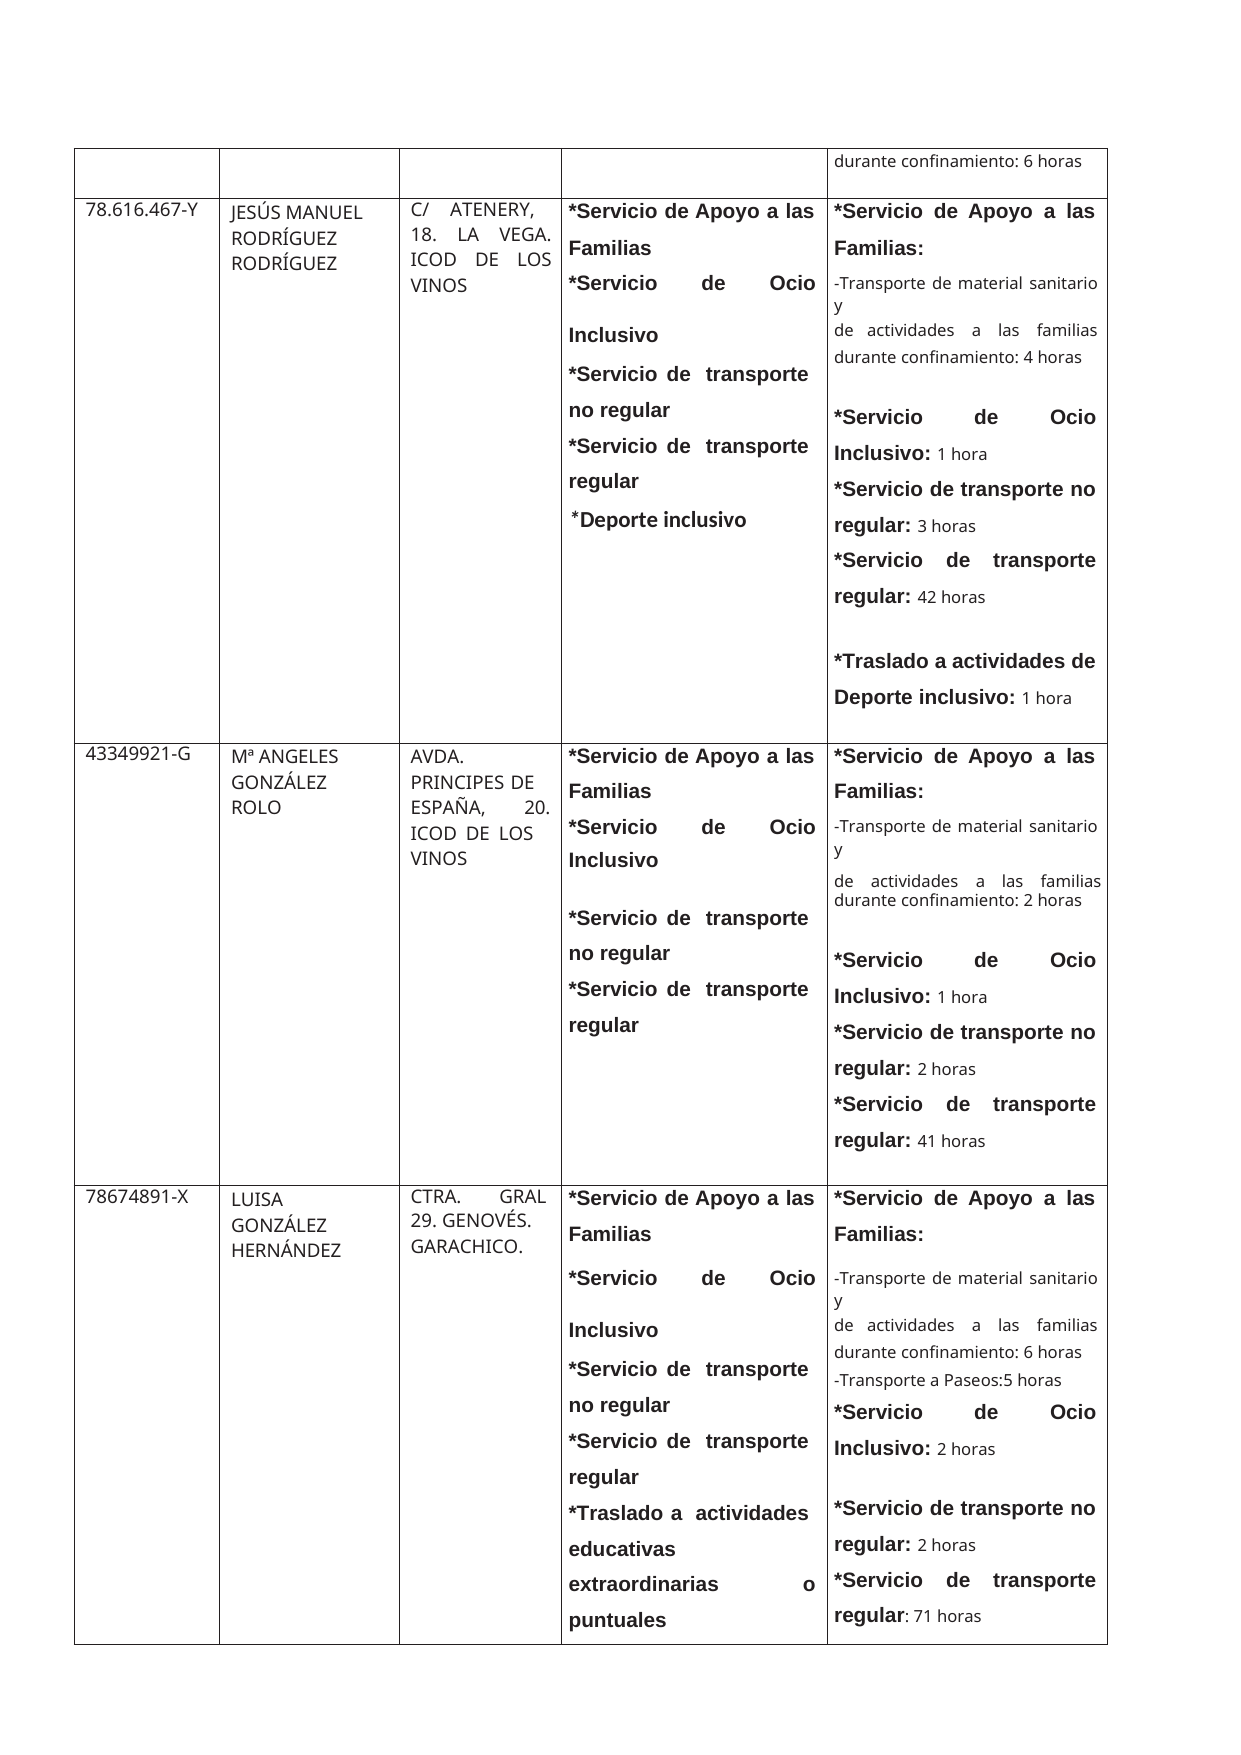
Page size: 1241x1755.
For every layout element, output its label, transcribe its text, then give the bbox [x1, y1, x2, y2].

table_cell *Servicio de transporte [562, 1427, 827, 1463]
table_cell [562, 1086, 827, 1122]
table_cell [400, 1564, 561, 1600]
table_cell [400, 505, 561, 543]
table_cell AVDA. PRINCIPES DE ESPAÑA, 20. ICOD DE LOS VINOS [400, 744, 561, 892]
table_cell [562, 1050, 827, 1086]
table_cell regular: 42 horas [828, 579, 1107, 629]
table_cell [400, 1263, 561, 1312]
table_header [400, 149, 561, 198]
table_cell [220, 1344, 399, 1392]
table_cell [400, 468, 561, 505]
table_cell [220, 1050, 399, 1086]
table_cell puntuales [562, 1600, 827, 1644]
table_cell *Servicio de transporte [562, 975, 827, 1011]
table_cell regular [562, 1463, 827, 1492]
table_cell [75, 975, 219, 1011]
table_cell [220, 1011, 399, 1050]
table_cell *Servicio de Ocio [828, 1392, 1107, 1427]
table_cell LUISA GONZÁLEZ HERNÁNDEZ [220, 1186, 399, 1263]
table_cell Deporte inclusivo: 1 hora [828, 679, 1107, 742]
table_cell [75, 1263, 219, 1312]
table_header [562, 149, 827, 198]
table_cell [562, 543, 827, 579]
table_cell [220, 893, 399, 936]
table_cell extraordinarias o [562, 1564, 827, 1600]
table_cell [400, 1312, 561, 1344]
table_cell *Servicio de transporte no [828, 1011, 1107, 1050]
table_cell C/ ATENERY, 18. LA VEGA. ICOD DE LOS VINOS [400, 199, 561, 317]
table_cell regular [562, 1011, 827, 1050]
table_header durante confinamiento: 6 horas [828, 149, 1107, 198]
table_cell [220, 392, 399, 431]
table_cell [400, 1122, 561, 1185]
table_cell [220, 431, 399, 467]
table_cell [220, 936, 399, 975]
table_cell Inclusivo: 1 hora [828, 431, 1107, 467]
table_cell [562, 1122, 827, 1185]
table_cell [220, 1122, 399, 1185]
table_cell -Transporte de material sanitario y [828, 1263, 1107, 1312]
table_cell *Servicio de transporte [562, 893, 827, 936]
table_cell *Servicio de Apoyo a las Familias [562, 1186, 827, 1263]
table_cell [400, 1392, 561, 1427]
table_cell [400, 349, 561, 392]
table_cell [75, 392, 219, 431]
table_cell [400, 1600, 561, 1644]
table_cell [220, 975, 399, 1011]
table_cell *Servicio de transporte [828, 1564, 1107, 1600]
table_cell Mª ANGELES GONZÁLEZ ROLO [220, 744, 399, 892]
table_cell 78674891-X [75, 1186, 219, 1263]
table_cell [220, 349, 399, 392]
table_cell [400, 679, 561, 742]
table_cell [75, 893, 219, 936]
table_cell de actividades a las familias [828, 1312, 1107, 1344]
table_cell JESÚS MANUEL RODRÍGUEZ RODRÍGUEZ [220, 199, 399, 317]
table_cell [75, 543, 219, 579]
table_cell [75, 1493, 219, 1528]
table_cell [562, 579, 827, 629]
table_cell de actividades a las familias [828, 317, 1107, 349]
table_cell [562, 679, 827, 742]
table_header [75, 149, 219, 198]
table_cell durante confinamiento: 4 horas [828, 349, 1107, 392]
table_cell *Servicio de Ocio [828, 392, 1107, 431]
table_cell [75, 317, 219, 349]
table_cell [220, 1263, 399, 1312]
table_cell [400, 1528, 561, 1564]
table_cell [220, 1427, 399, 1463]
table_cell [828, 1463, 1107, 1492]
table_cell [400, 392, 561, 431]
table_cell durante confinamiento: 6 horas -Transporte a Paseos:5 horas [828, 1344, 1107, 1392]
table_cell [220, 1600, 399, 1644]
table_cell *Servicio de transporte [562, 1344, 827, 1392]
table_cell [400, 1463, 561, 1492]
table_cell *Servicio de Ocio [562, 1263, 827, 1312]
table_cell regular [562, 468, 827, 505]
table_cell [400, 1086, 561, 1122]
table_cell [562, 629, 827, 679]
table_cell *Servicio de Apoyo a las Familias *Servicio de Ocio [562, 199, 827, 317]
table_cell [75, 1344, 219, 1392]
table_cell [220, 679, 399, 742]
table_cell *Servicio de transporte [828, 543, 1107, 579]
table_cell [220, 629, 399, 679]
table_cell educativas [562, 1528, 827, 1564]
table_cell [220, 1463, 399, 1492]
table_cell *Traslado a actividades de [828, 629, 1107, 679]
table_cell [75, 431, 219, 467]
table_cell no regular [562, 936, 827, 975]
table_cell [400, 975, 561, 1011]
table_cell [75, 1392, 219, 1427]
table_cell regular: 2 horas [828, 1050, 1107, 1086]
table_cell regular: 2 horas [828, 1528, 1107, 1564]
table_cell *Traslado a actividades [562, 1493, 827, 1528]
table_cell Inclusivo [562, 317, 827, 349]
table_cell [220, 1392, 399, 1427]
table_cell durante confinamiento: 2 horas [828, 893, 1107, 936]
table_cell [75, 1564, 219, 1600]
table_cell [220, 1528, 399, 1564]
table_cell no regular [562, 392, 827, 431]
table_cell 78.616.467-Y [75, 199, 219, 317]
table_cell [75, 1086, 219, 1122]
table_cell [220, 1086, 399, 1122]
table_cell [75, 629, 219, 679]
table_cell [400, 1427, 561, 1463]
table_cell [75, 1528, 219, 1564]
table_cell *Servicio de transporte no [828, 468, 1107, 505]
table_cell *Servicio de transporte no [828, 1493, 1107, 1528]
table_cell [220, 468, 399, 505]
table_cell [75, 936, 219, 975]
table_header [220, 149, 399, 198]
table_cell [400, 936, 561, 975]
table_cell [220, 579, 399, 629]
table_cell [75, 1011, 219, 1050]
table_cell [220, 1564, 399, 1600]
table_cell [220, 543, 399, 579]
table_cell *Servicio de transporte [562, 431, 827, 467]
table_cell [400, 579, 561, 629]
table_cell [400, 629, 561, 679]
table_cell [220, 505, 399, 543]
table_cell *Servicio de transporte [828, 1086, 1107, 1122]
table_cell [400, 543, 561, 579]
table_cell Inclusivo: 2 horas [828, 1427, 1107, 1463]
table_cell [75, 1463, 219, 1492]
table_cell *Servicio de Apoyo a las Familias: -Transporte de material sanitario y de actividades a las familias [828, 744, 1107, 892]
table_cell regular: 3 horas [828, 505, 1107, 543]
table_cell CTRA. GRAL 29. GENOVÉS. GARACHICO. [400, 1186, 561, 1263]
table_cell [400, 431, 561, 467]
table_cell [75, 1427, 219, 1463]
table_cell Inclusivo [562, 1312, 827, 1344]
table_cell *Servicio de transporte [562, 349, 827, 392]
table_cell [220, 1493, 399, 1528]
table_cell [75, 1050, 219, 1086]
table_cell [220, 1312, 399, 1344]
table_cell [400, 317, 561, 349]
table_cell [75, 1122, 219, 1185]
table_cell [400, 1050, 561, 1086]
table_cell *Deporte inclusivo [562, 505, 827, 543]
table_cell [75, 505, 219, 543]
table_cell *Servicio de Apoyo a las Familias: [828, 1186, 1107, 1263]
table_cell regular: 71 horas [828, 1600, 1107, 1644]
table_cell [400, 893, 561, 936]
table_cell *Servicio de Ocio [828, 936, 1107, 975]
table_cell [400, 1493, 561, 1528]
table_cell regular: 41 horas [828, 1122, 1107, 1185]
table_cell [400, 1011, 561, 1050]
table_cell [75, 468, 219, 505]
table_cell [75, 579, 219, 629]
table_cell [75, 1600, 219, 1644]
table_cell [400, 1344, 561, 1392]
table_cell [75, 349, 219, 392]
table_cell *Servicio de Apoyo a las Familias: -Transporte de material sanitario y [828, 199, 1107, 317]
table_cell [75, 679, 219, 742]
table_cell no regular [562, 1392, 827, 1427]
table_cell [75, 1312, 219, 1344]
table_cell *Servicio de Apoyo a las Familias *Servicio de Ocio Inclusivo [562, 744, 827, 892]
table_cell 43349921-G [75, 744, 219, 892]
table_cell [220, 317, 399, 349]
table_cell Inclusivo: 1 hora [828, 975, 1107, 1011]
